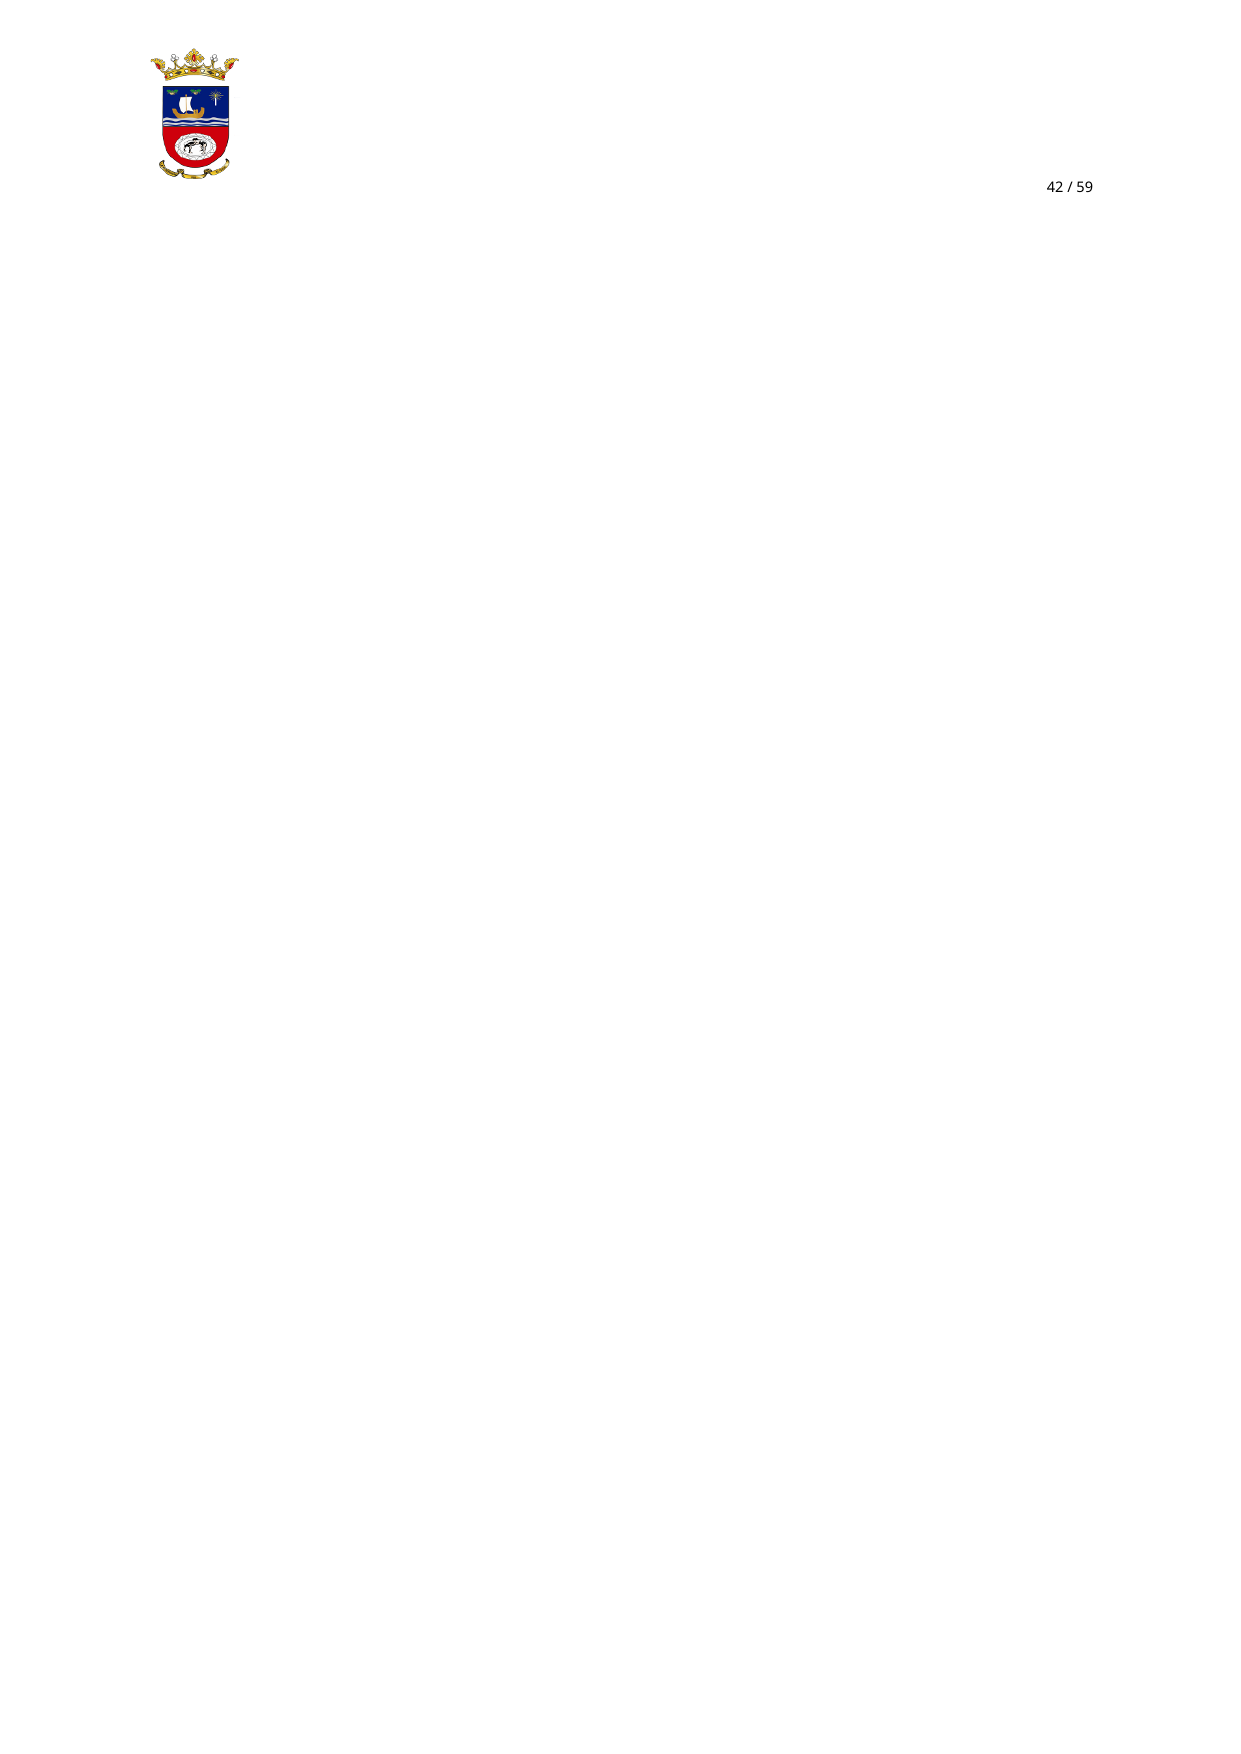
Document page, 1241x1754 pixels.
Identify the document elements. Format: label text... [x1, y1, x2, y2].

text 42 / 59 [135, 177, 1093, 197]
